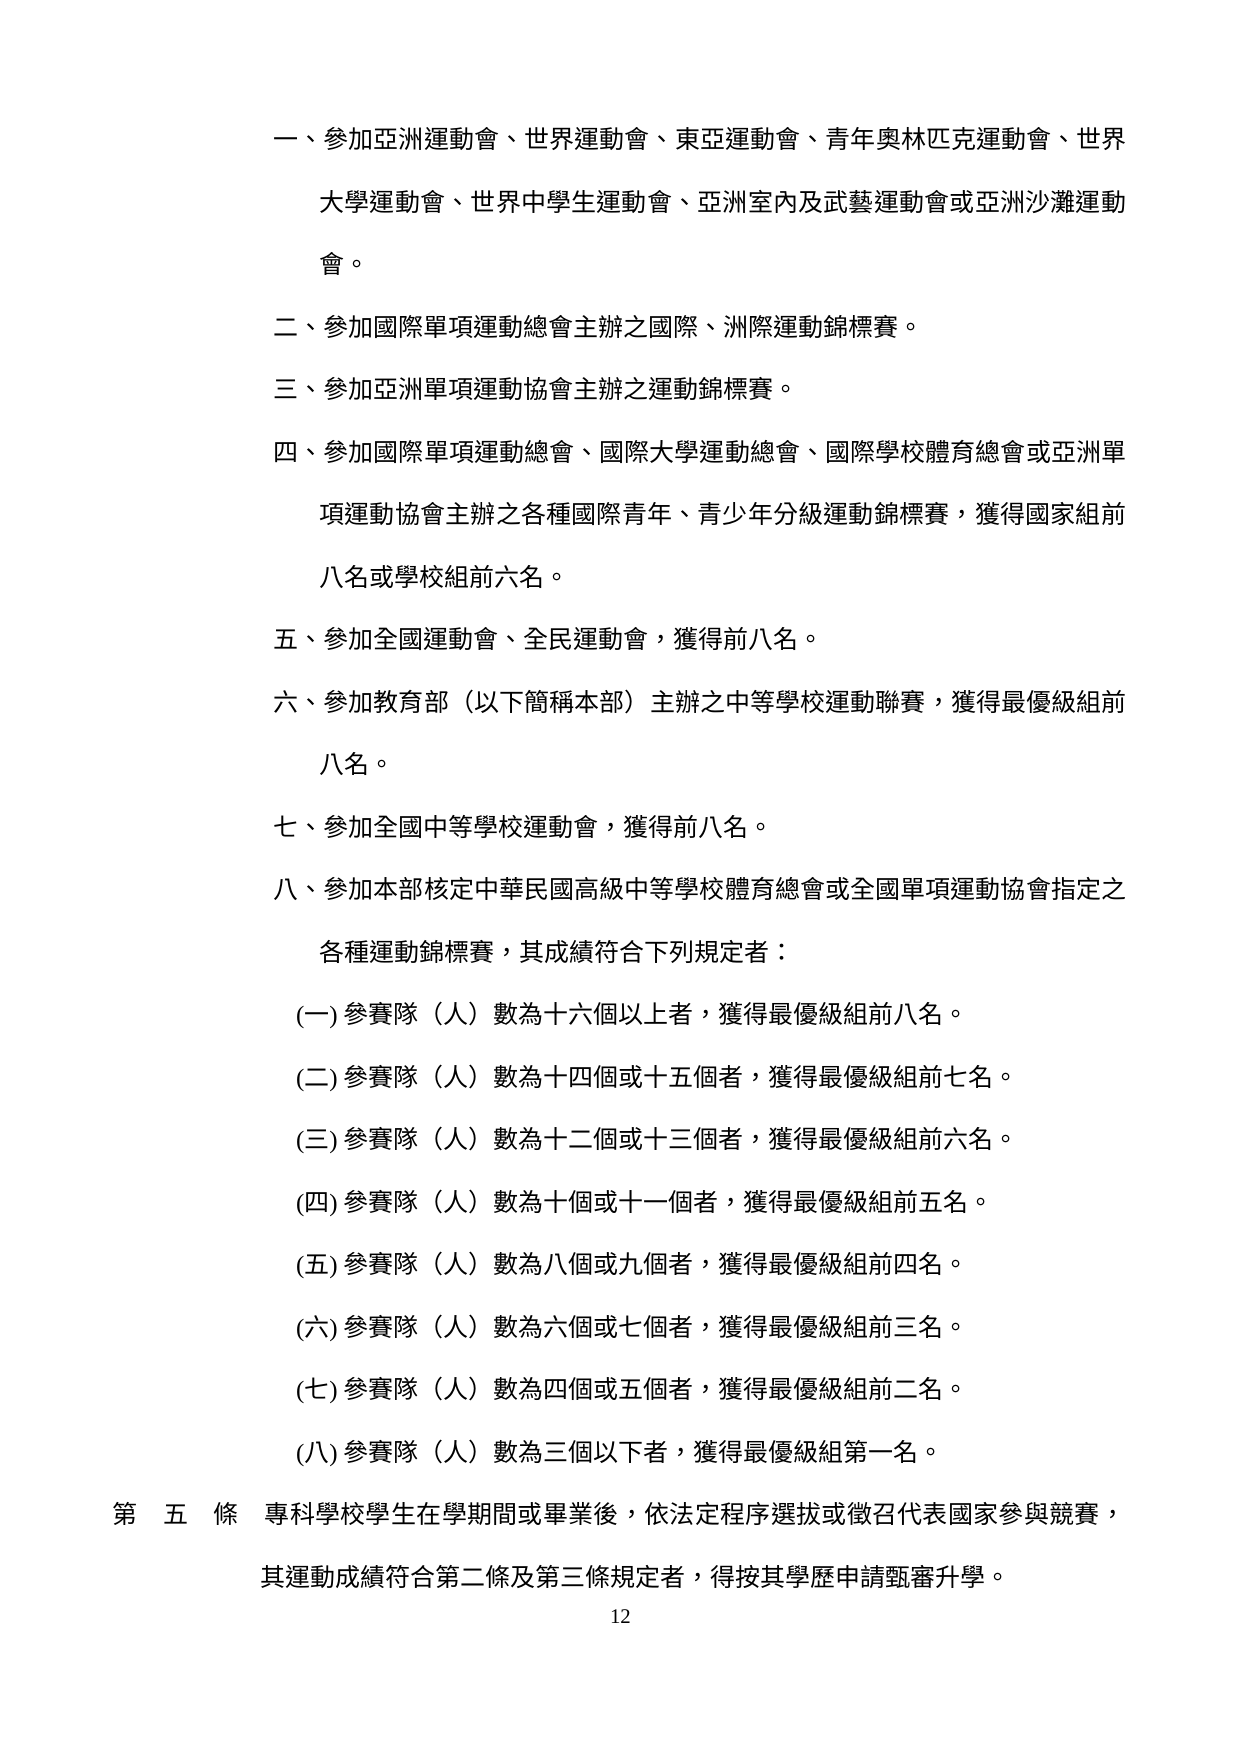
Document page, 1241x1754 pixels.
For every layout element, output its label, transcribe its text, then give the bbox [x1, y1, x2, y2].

text (五) 參賽隊（人）數為八個或九個者，獲得最優級組前四名。 [296, 1221, 1128, 1284]
text (二) 參賽隊（人）數為十四個或十五個者，獲得最優級組前七名。 [296, 1034, 1128, 1096]
text (四) 參賽隊（人）數為十個或十一個者，獲得最優級組前五名。 [296, 1159, 1128, 1221]
text (七) 參賽隊（人）數為四個或五個者，獲得最優級組前二名。 [296, 1346, 1128, 1409]
text (一) 參賽隊（人）數為十六個以上者，獲得最優級組前八名。 [296, 971, 1128, 1034]
text 一、參加亞洲運動會、世界運動會、東亞運動會、青年奧林匹克運動會、世界大學運動會、世界中學生運動會、亞洲室內及武藝運動會或亞洲沙灘運動會。 [273, 96, 1128, 284]
text 六、參加教育部（以下簡稱本部）主辦之中等學校運動聯賽，獲得最優級組前八名。 [273, 659, 1128, 784]
text 四、參加國際單項運動總會、國際大學運動總會、國際學校體育總會或亞洲單項運動協會主辦之各種國際青年、青少年分級運動錦標賽，獲得國家組前八名或學校組前六名。 [273, 409, 1128, 596]
text 二、參加國際單項運動總會主辦之國際、洲際運動錦標賽。 [273, 284, 1128, 346]
text 第 五 條 專科學校學生在學期間或畢業後，依法定程序選拔或徵召代表國家參與競賽，其運動成績符合第二條及第三條規定者，得按其學歷申請甄審升學。 [112, 1471, 1128, 1596]
text 八、參加本部核定中華民國高級中等學校體育總會或全國單項運動協會指定之各種運動錦標賽，其成績符合下列規定者： [273, 846, 1128, 971]
text 五、參加全國運動會、全民運動會，獲得前八名。 [273, 596, 1128, 659]
text (六) 參賽隊（人）數為六個或七個者，獲得最優級組前三名。 [296, 1284, 1128, 1346]
text (八) 參賽隊（人）數為三個以下者，獲得最優級組第一名。 [296, 1409, 1128, 1471]
text (三) 參賽隊（人）數為十二個或十三個者，獲得最優級組前六名。 [296, 1096, 1128, 1159]
text 三、參加亞洲單項運動協會主辦之運動錦標賽。 [273, 346, 1128, 409]
text 七、參加全國中等學校運動會，獲得前八名。 [273, 784, 1128, 846]
